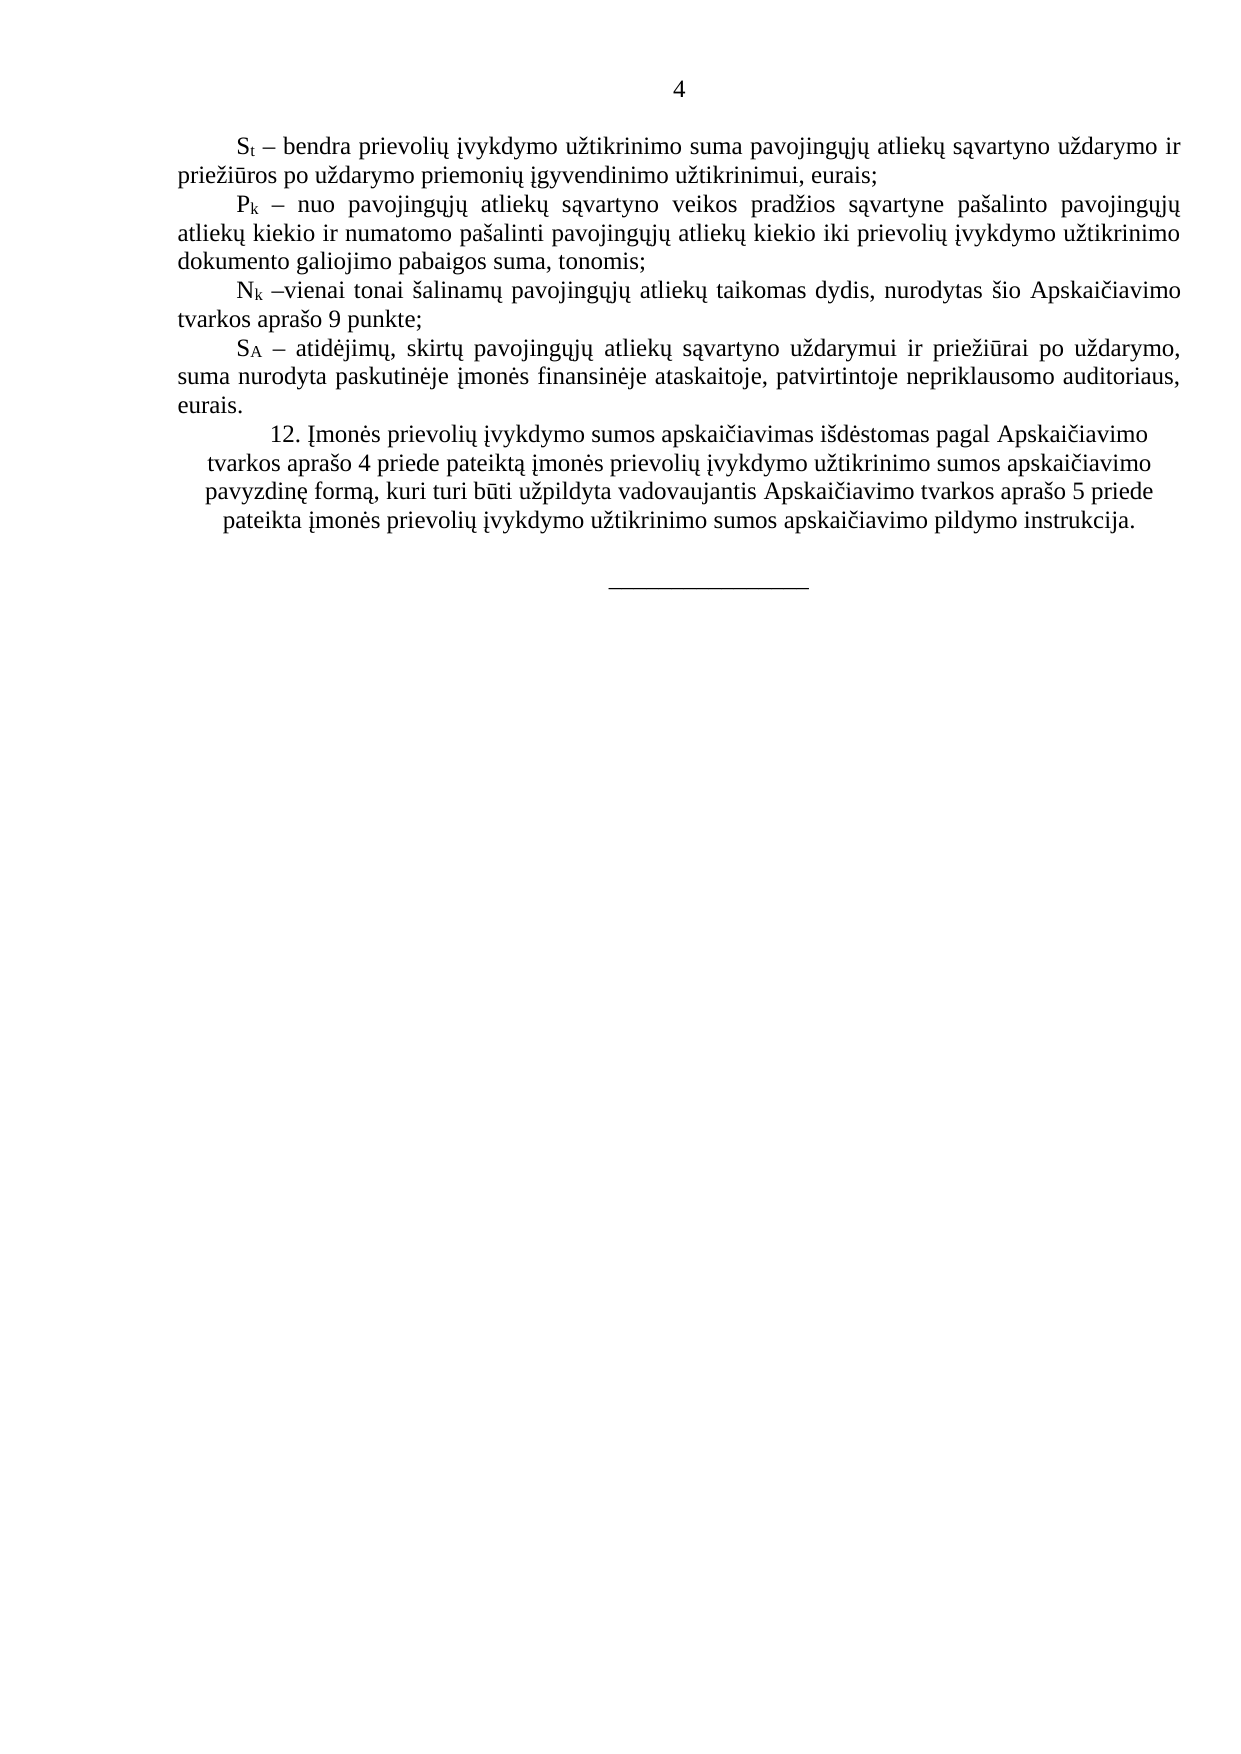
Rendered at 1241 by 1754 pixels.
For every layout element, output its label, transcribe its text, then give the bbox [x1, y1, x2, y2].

text St – bendra prievolių įvykdymo užtikrinimo suma pavojingųjų atliekų sąvartyno uždarymo ir priežiūros po uždarymo priemonių įgyvendinimo užtikrinimui, eurais; [177, 131, 1181, 189]
text 12. Įmonės prievolių įvykdymo sumos apskaičiavimas išdėstomas pagal Apskaičiavimo tvarkos aprašo 4 priede pateiktą įmonės prievolių įvykdymo užtikrinimo sumos apskaičiavimo pavyzdinę formą, kuri turi būti užpildyta vadovaujantis Apskaičiavimo tvarkos aprašo 5 priede pateikta įmonės prievolių įvykdymo užtikrinimo sumos apskaičiavimo pildymo instrukcija. [177, 419, 1181, 534]
text Pk – nuo pavojingųjų atliekų sąvartyno veikos pradžios sąvartyne pašalinto pavojingųjų atliekų kiekio ir numatomo pašalinti pavojingųjų atliekų kiekio iki prievolių įvykdymo užtikrinimo dokumento galiojimo pabaigos suma, tonomis; [177, 189, 1181, 275]
text Nk –vienai tonai šalinamų pavojingųjų atliekų taikomas dydis, nurodytas šio Apskaičiavimo tvarkos aprašo 9 punkte; [177, 275, 1181, 333]
text ________________ [177, 563, 1181, 591]
text SA – atidėjimų, skirtų pavojingųjų atliekų sąvartyno uždarymui ir priežiūrai po uždarymo, suma nurodyta paskutinėje įmonės finansinėje ataskaitoje, patvirtintoje nepriklausomo auditoriaus, eurais. [177, 333, 1181, 419]
